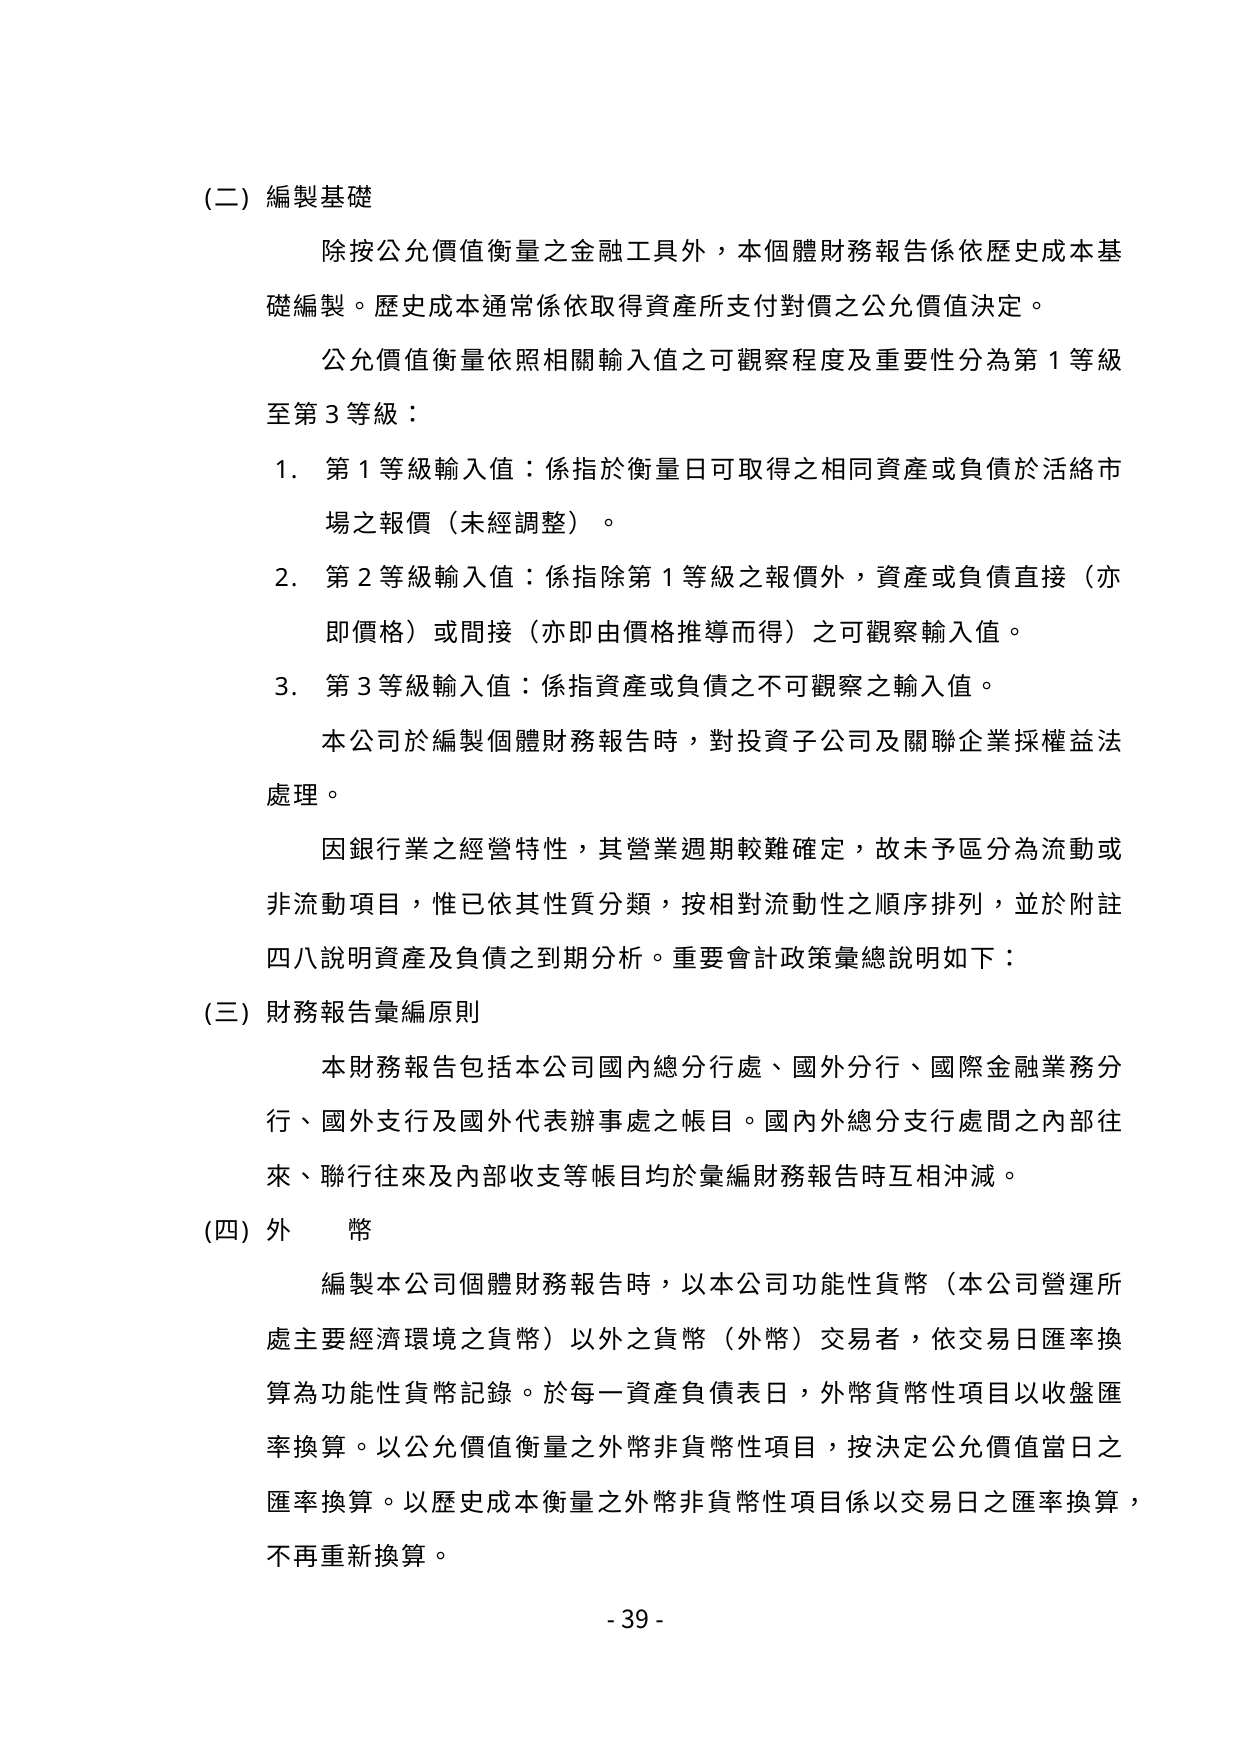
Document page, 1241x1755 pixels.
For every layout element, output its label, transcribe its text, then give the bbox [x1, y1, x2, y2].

text 本財務報告包括本公司國內總分行處、國外分行、國際金融業務分行、國外支行及國外代表辦事處之帳目。國內外總分支行處間之內部往來、聯行往來及內部收支等帳目均於彙編財務報告時互相沖減。 [266, 1047, 1122, 1192]
text (三) 財務報告彙編原則 [177, 993, 1122, 1029]
text 1. 第1等級輸入值：係指於衡量日可取得之相同資產或負債於活絡市場之報價（未經調整）。 [266, 449, 1122, 540]
text (四) 外 幣 [177, 1210, 1122, 1247]
text 因銀行業之經營特性，其營業週期較難確定，故未予區分為流動或非流動項目，惟已依其性質分類，按相對流動性之順序排列，並於附註四八說明資產及負債之到期分析。重要會計政策彙總說明如下： [266, 830, 1122, 975]
text 除按公允價值衡量之金融工具外，本個體財務報告係依歷史成本基礎編製。歷史成本通常係依取得資產所支付對價之公允價值決定。 [266, 232, 1122, 322]
text 編製本公司個體財務報告時，以本公司功能性貨幣（本公司營運所處主要經濟環境之貨幣）以外之貨幣（外幣）交易者，依交易日匯率換算為功能性貨幣記錄。於每一資產負債表日，外幣貨幣性項目以收盤匯率換算。以公允價值衡量之外幣非貨幣性項目，按決定公允價值當日之匯率換算。以歷史成本衡量之外幣非貨幣性項目係以交易日之匯率換算，不再重新換算。 [266, 1265, 1122, 1573]
text (二) 編製基礎 [177, 177, 1122, 213]
text 2. 第2等級輸入值：係指除第1等級之報價外，資產或負債直接（亦即價格）或間接（亦即由價格推導而得）之可觀察輸入值。 [266, 558, 1122, 648]
text 公允價值衡量依照相關輸入值之可觀察程度及重要性分為第1等級至第3等級： [266, 340, 1122, 431]
text 3. 第3等級輸入值：係指資產或負債之不可觀察之輸入值。 [266, 667, 1122, 703]
text 本公司於編製個體財務報告時，對投資子公司及關聯企業採權益法處理。 [266, 721, 1122, 812]
